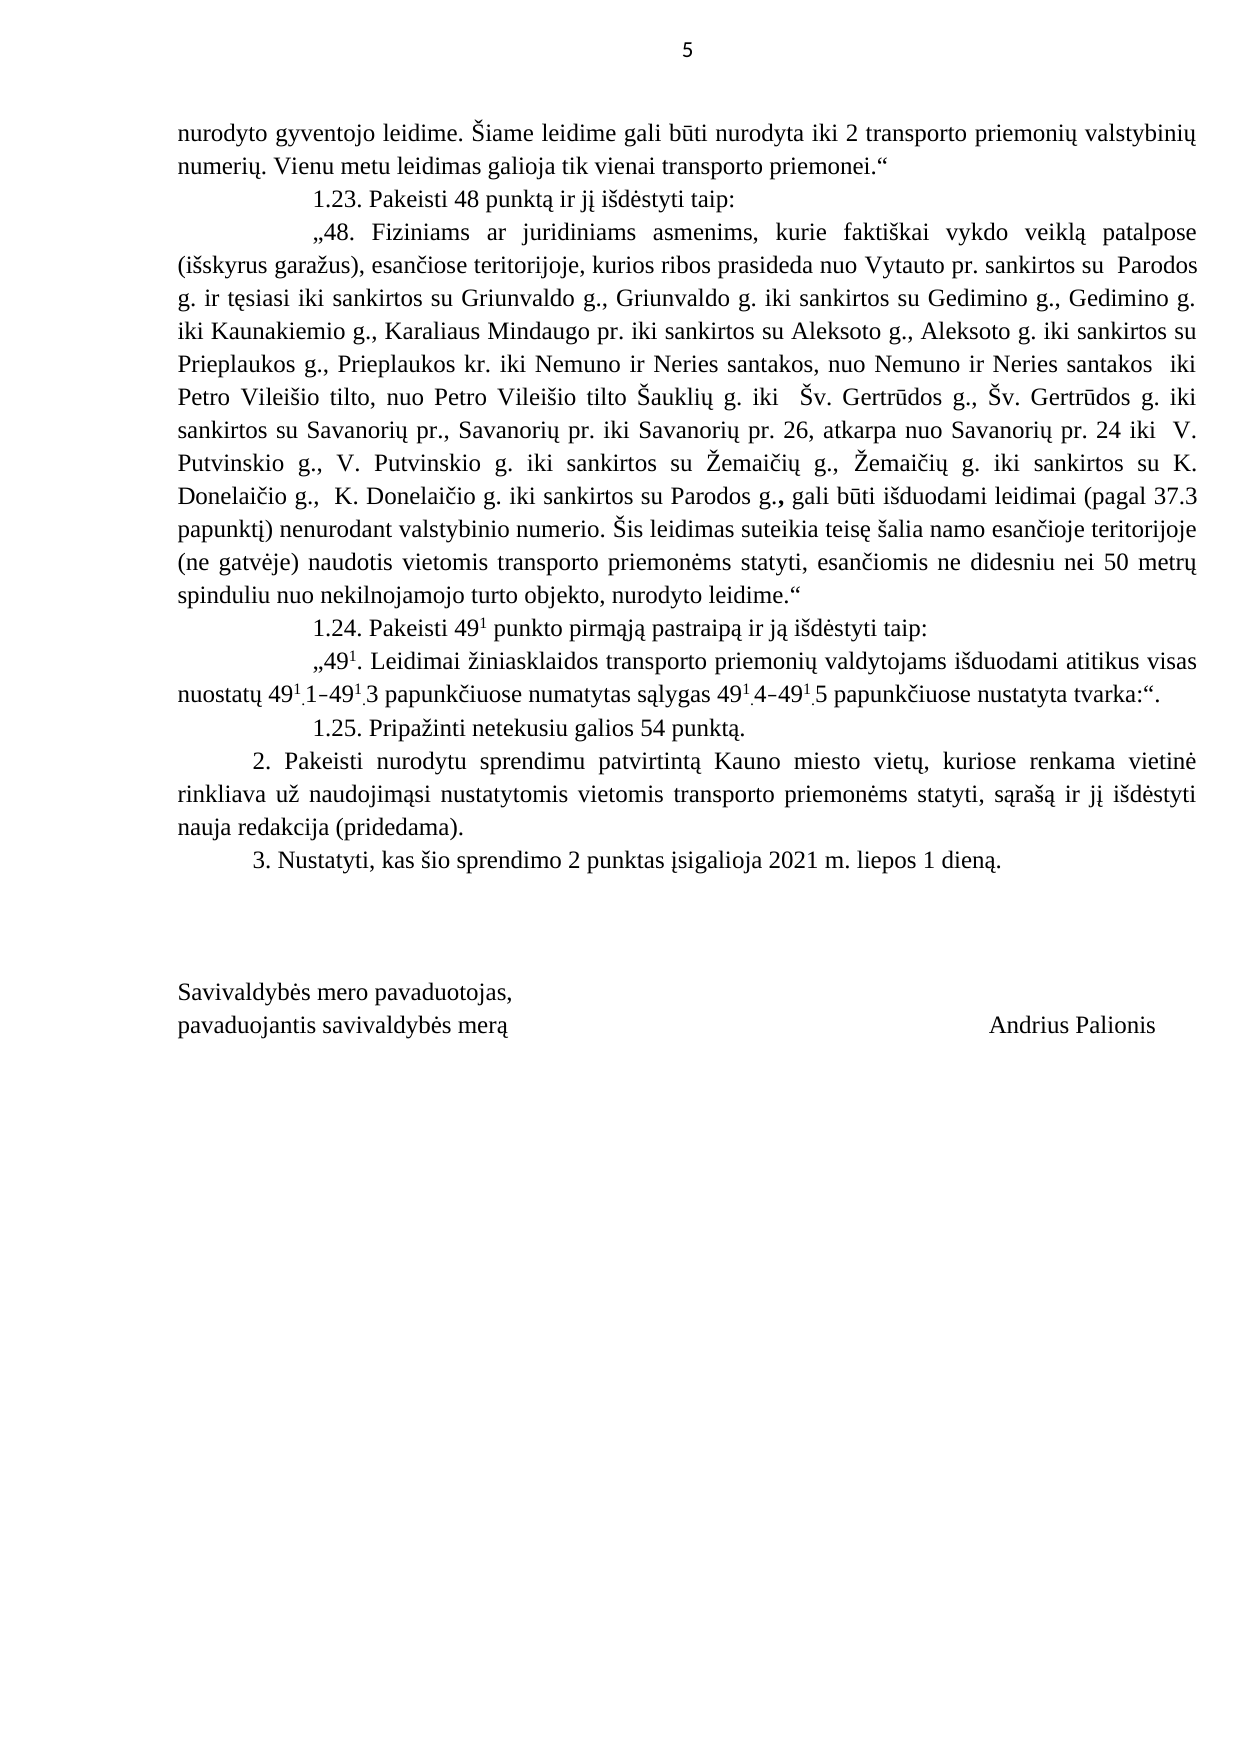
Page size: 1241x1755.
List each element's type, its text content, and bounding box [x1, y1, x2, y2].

text „491. Leidimai žiniasklaidos transporto priemonių valdytojams išduodami atitikus visas nuostatų 491.1–491.3 papunkčiuose numatytas sąlygas 491.4–491.5 papunkčiuose nustatyta tvarka:“. [177, 646, 1198, 708]
text 1.24. Pakeisti 491 punkto pirmąją pastraipą ir ją išdėstyti taip: [177, 613, 1198, 642]
text 3. Nustatyti, kas šio sprendimo 2 punktas įsigalioja 2021 m. liepos 1 dieną. [177, 845, 1198, 874]
text pavaduojantis savivaldybės merą Andrius Palionis [177, 1010, 1198, 1039]
text 2. Pakeisti nurodytu sprendimu patvirtintą Kauno miesto vietų, kuriose renkama vietinė rinkliava už naudojimąsi nustatytomis vietomis transporto priemonėms statyti, sąrašą ir jį išdėstyti nauja redakcija (pridedama). [177, 746, 1198, 841]
text nurodyto gyventojo leidime. Šiame leidime gali būti nurodyta iki 2 transporto priemonių valstybinių numerių. Vienu metu leidimas galioja tik vienai transporto priemonei.“ [177, 118, 1198, 180]
text „48. Fiziniams ar juridiniams asmenims, kurie faktiškai vykdo veiklą patalpose (išskyrus garažus), esančiose teritorijoje, kurios ribos prasideda nuo Vytauto pr. sankirtos su Parodos g. ir tęsiasi iki sankirtos su Griunvaldo g., Griunvaldo g. iki sankirtos su Gedimino g., Gedimino g. iki Kaunakiemio g., Karaliaus Mindaugo pr. iki sankirtos su Aleksoto g., Aleksoto g. iki sankirtos su Prieplaukos g., Prieplaukos kr. iki Nemuno ir Neries santakos, nuo Nemuno ir Neries santakos iki Petro Vileišio tilto, nuo Petro Vileišio tilto Šauklių g. iki Šv. Gertrūdos g., Šv. Gertrūdos g. iki sankirtos su Savanorių pr., Savanorių pr. iki Savanorių pr. 26, atkarpa nuo Savanorių pr. 24 iki V. Putvinskio g., V. Putvinskio g. iki sankirtos su Žemaičių g., Žemaičių g. iki sankirtos su K. Donelaičio g., K. Donelaičio g. iki sankirtos su Parodos g., gali būti išduodami leidimai (pagal 37.3 papunktį) nenurodant valstybinio numerio. Šis leidimas suteikia teisę šalia namo esančioje teritorijoje (ne gatvėje) naudotis vietomis transporto priemonėms statyti, esančiomis ne didesniu nei 50 metrų spinduliu nuo nekilnojamojo turto objekto, nurodyto leidime.“ [177, 217, 1198, 609]
text Savivaldybės mero pavaduotojas, [177, 977, 1198, 1006]
text 1.25. Pripažinti netekusiu galios 54 punktą. [177, 713, 1198, 742]
text 1.23. Pakeisti 48 punktą ir jį išdėstyti taip: [177, 184, 1198, 213]
